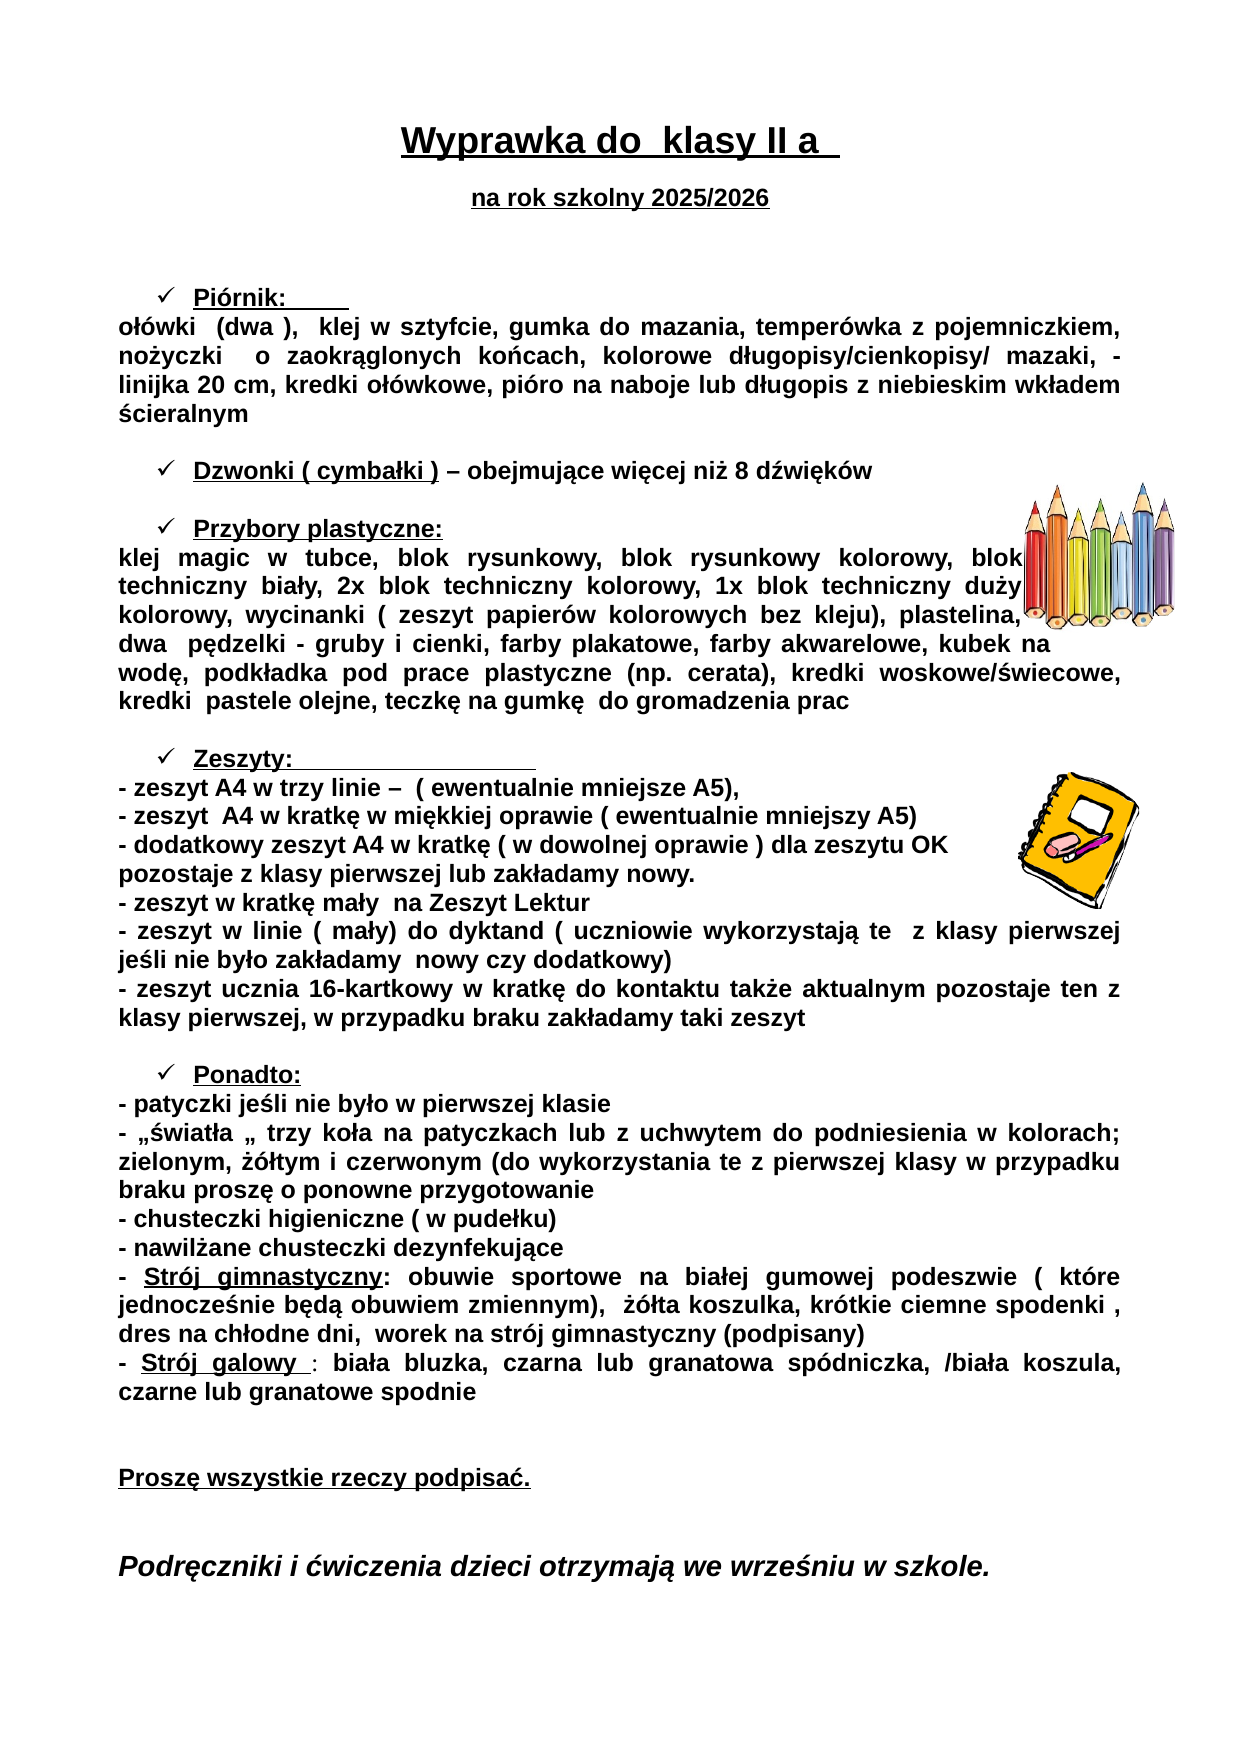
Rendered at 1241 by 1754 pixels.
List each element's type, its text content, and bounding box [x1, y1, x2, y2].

text - zeszyt A4 w kratkę w miękkiej oprawie ( ewentualnie mniejszy A5) [118, 801, 1042, 830]
text klej magic w tubce, blok rysunkowy, blok rysunkowy kolorowy, blok techniczny biały, 2x blok techniczny kolorowy, 1x blok techniczny duży kolorowy, wycinanki ( zeszyt papierów kolorowych bez kleju), plastelina, dwa pędzelki - gruby i cienki, farby plakatowe, farby akwarelowe, kubek na wodę, podkładka pod prace plastyczne (np. cerata), kredki woskowe/świecowe, kredki pastele olejne, teczkę na gumkę do gromadzenia prac [118, 542, 1122, 715]
text - zeszyt w linie ( mały) do dyktand ( uczniowie wykorzystają te z klasy pierwszej jeśli nie było zakładamy nowy czy dodatkowy) [118, 916, 1122, 974]
text - zeszyt w kratkę mały na Zeszyt Lektur [118, 888, 1122, 916]
text na rok szkolny 2025/2026 [118, 183, 1122, 212]
list Piórnik: [156, 283, 1122, 312]
list Dzwonki ( cymbałki ) – obejmujące więcej niż 8 dźwięków [156, 456, 1122, 485]
list Zeszyty: [156, 744, 1122, 773]
text - Strój gimnastyczny: obuwie sportowe na białej gumowej podeszwie ( które jednocześnie będą obuwiem zmiennym), żółta koszulka, krótkie ciemne spodenki , dres na chłodne dni, worek na strój gimnastyczny (podpisany) [118, 1261, 1122, 1348]
text - zeszyt ucznia 16-kartkowy w kratkę do kontaktu także aktualnym pozostaje ten z klasy pierwszej, w przypadku braku zakładamy taki zeszyt [118, 974, 1122, 1031]
list Ponadto: [156, 1060, 1122, 1089]
text - dodatkowy zeszyt A4 w kratkę ( w dowolnej oprawie ) dla zeszytu OK [118, 830, 1028, 859]
text - zeszyt A4 w trzy linie – ( ewentualnie mniejsze A5), [118, 773, 1056, 801]
text ołówki (dwa ), klej w sztyfcie, gumka do mazania, temperówka z pojemniczkiem, nożyczki o zaokrąglonych końcach, kolorowe długopisy/cienkopisy/ mazaki, - linijka 20 cm, kredki ołówkowe, pióro na naboje lub długopis z niebieskim wkładem ścieralnym [118, 312, 1122, 427]
list Przybory plastyczne: [156, 514, 1029, 542]
text - chusteczki higieniczne ( w pudełku) [118, 1204, 1122, 1233]
text - nawilżane chusteczki dezynfekujące [118, 1233, 1122, 1261]
text Podręczniki i ćwiczenia dzieci otrzymają we wrześniu w szkole. [118, 1549, 1122, 1583]
text - Strój galowy : biała bluzka, czarna lub granatowa spódniczka, /biała koszula, czarne lub granatowe spodnie [118, 1348, 1122, 1405]
text Proszę wszystkie rzeczy podpisać. [118, 1463, 1122, 1492]
text - „światła „ trzy koła na patyczkach lub z uchwytem do podniesienia w kolorach; zielonym, żółtym i czerwonym (do wykorzystania te z pierwszej klasy w przypadku braku proszę o ponowne przygotowanie [118, 1118, 1122, 1204]
text Wyprawka do klasy II a [118, 118, 1122, 161]
text pozostaje z klasy pierwszej lub zakładamy nowy. [118, 859, 1052, 888]
text - patyczki jeśli nie było w pierwszej klasie [118, 1089, 1122, 1118]
